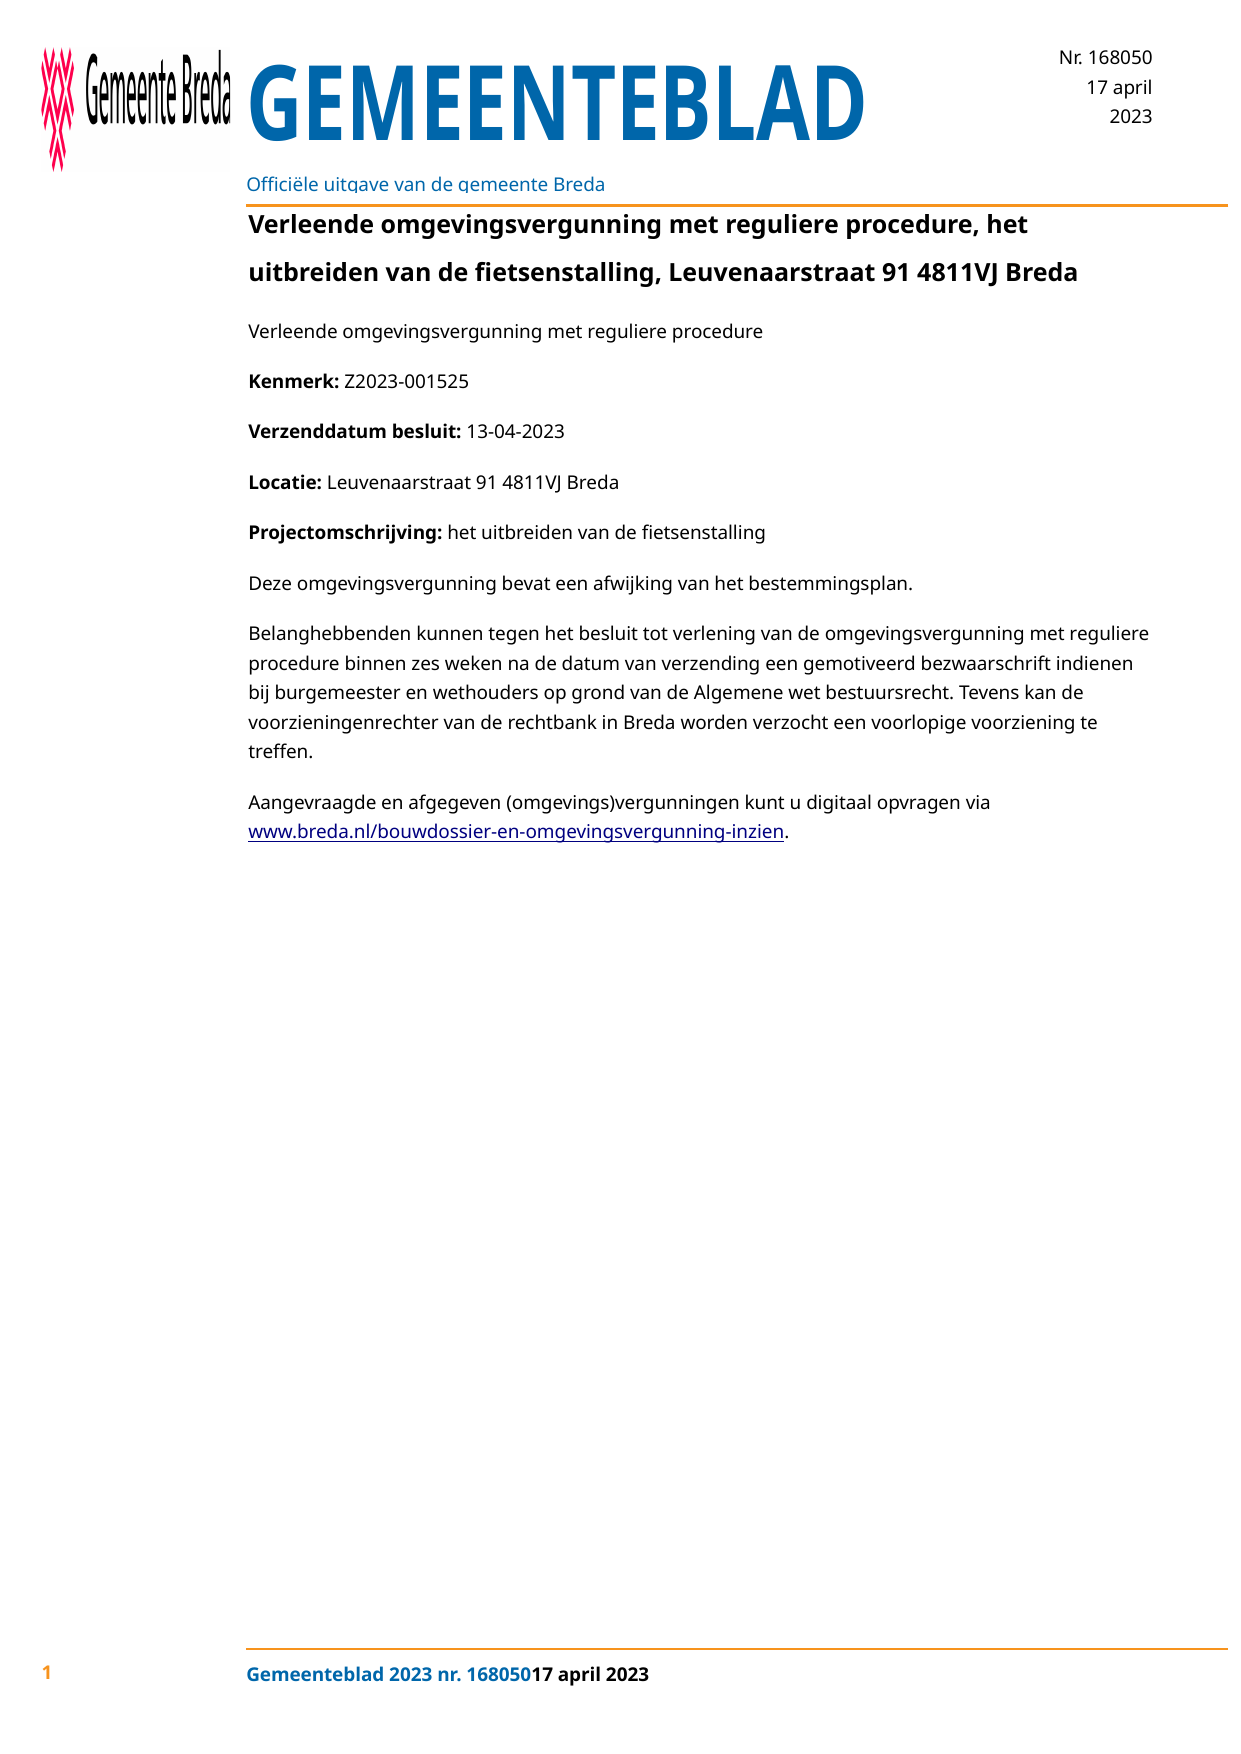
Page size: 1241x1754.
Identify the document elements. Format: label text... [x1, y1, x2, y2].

text Locatie: Leuvenaarstraat 91 4811VJ Breda [248, 469, 1152, 495]
picture [41, 47, 231, 172]
text Verzenddatum besluit: 13-04-2023 [248, 419, 1152, 444]
text Kenmerk: Z2023-001525 [248, 368, 1152, 394]
text Verleende omgevingsvergunning met reguliere procedure [248, 318, 1152, 344]
text Aangevraagde en afgegeven (omgevings)vergunningen kunt u digitaal opvragen via www.breda.nl/bouwdossier-en-omgevingsvergunning-inzien. [248, 789, 1152, 844]
text Belanghebbenden kunnen tegen het besluit tot verlening van de omgevingsvergunning met reguliere procedure binnen zes weken na de datum van verzending een gemotiveerd bezwaarschrift indienen bij burgemeester en wethouders op grond van de Algemene wet bestuursrecht. Tevens kan de voorzieningenrechter van de rechtbank in Breda worden verzocht een voorlopige voorziening te treffen. [248, 620, 1152, 764]
text Verleende omgevingsvergunning met reguliere procedure, het uitbreiden van de fietsenstalling, Leuvenaarstraat 91 4811VJ Breda [248, 207, 1152, 288]
text Deze omgevingsvergunning bevat een afwijking van het bestemmingsplan. [248, 570, 1152, 596]
text Projectomschrijving: het uitbreiden van de fietsenstalling [248, 519, 1152, 545]
